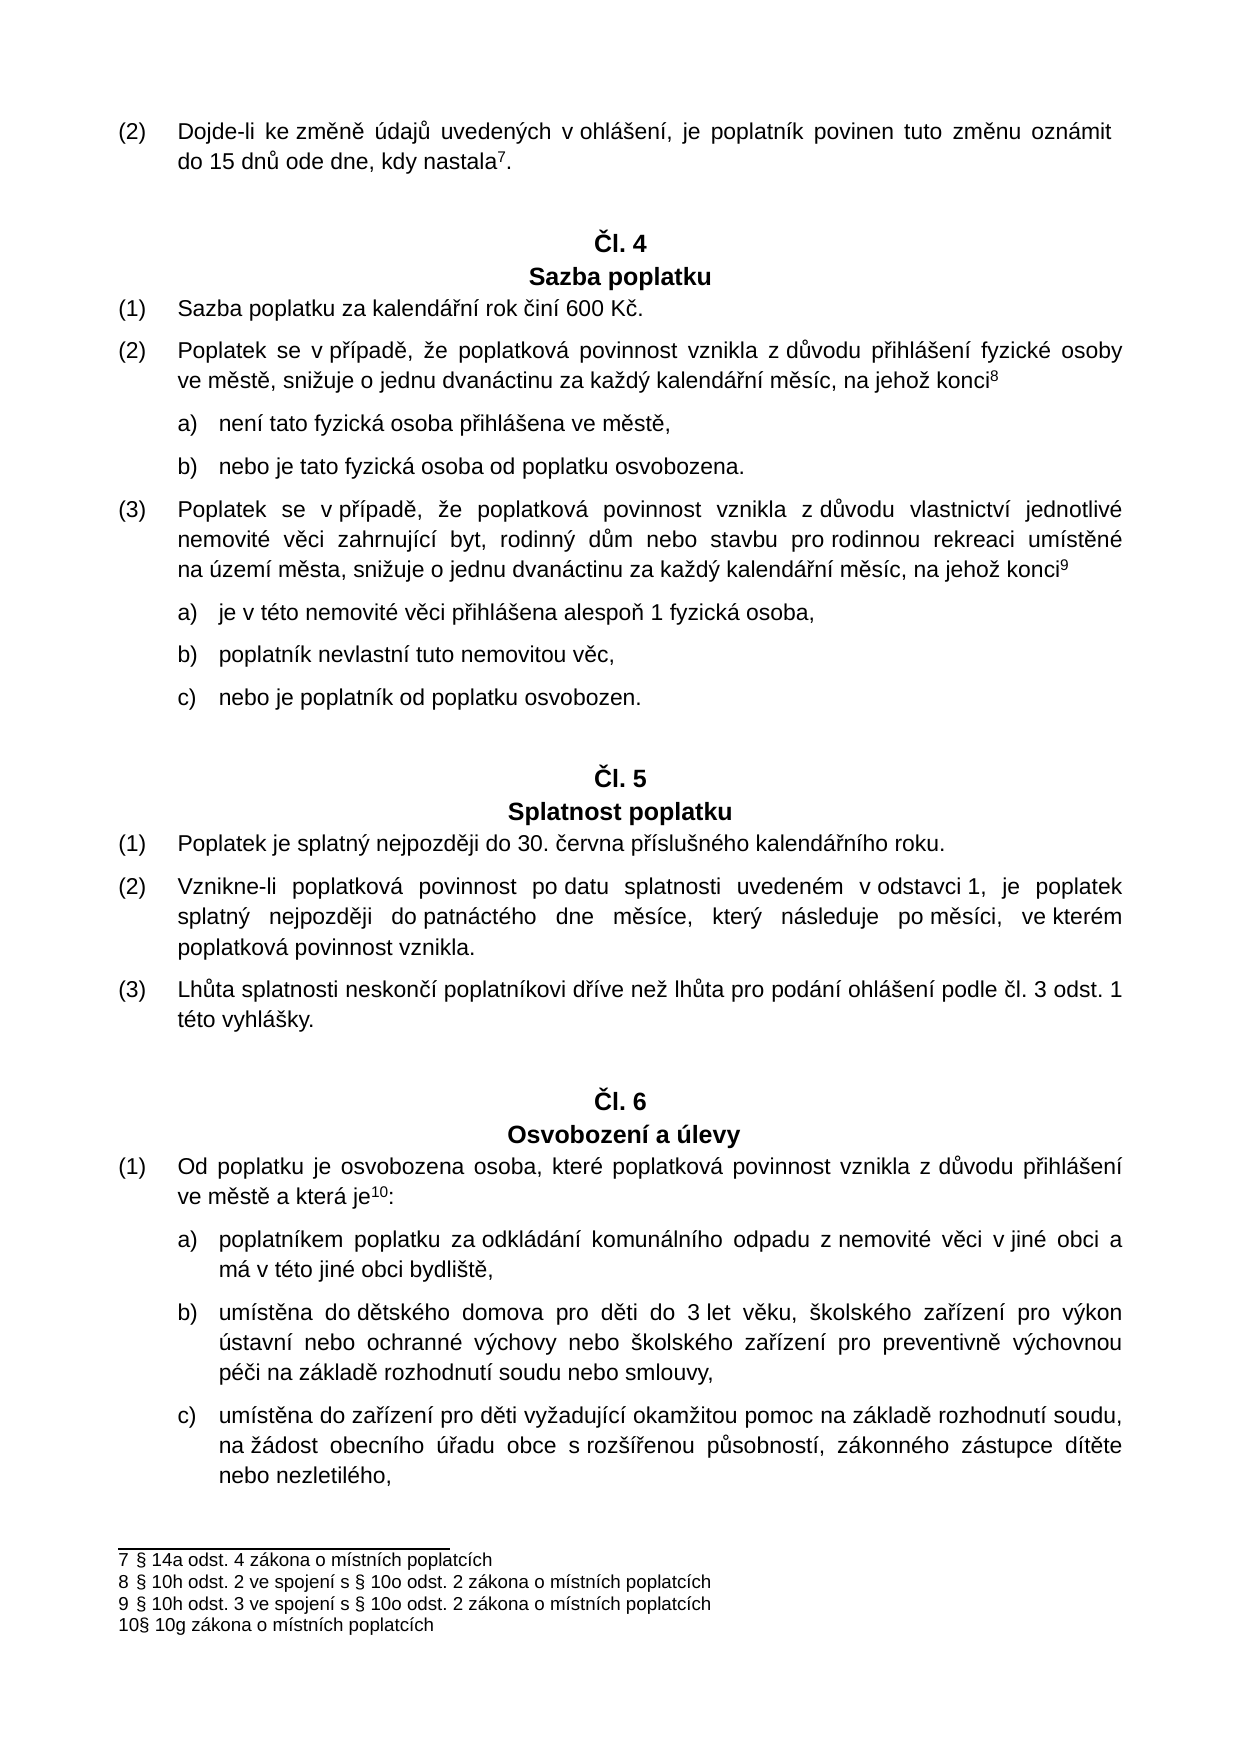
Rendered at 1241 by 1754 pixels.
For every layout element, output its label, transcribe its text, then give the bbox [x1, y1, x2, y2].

list Vznikne-li poplatková povinnost po datu splatnosti uvedeném v odstavci 1, je poplatek splatný nejpozději do patnáctého dne měsíce, který následuje po měsíci, ve kterém poplatková povinnost vznikla. [118, 873, 1122, 960]
list Sazba poplatku za kalendářní rok činí 600 Kč. [118, 294, 1122, 321]
list Od poplatku je osvobozena osoba, které poplatková povinnost vznikla z důvodu přihlášení ve městě a která je: [118, 1153, 1122, 1209]
list poplatník nevlastní tuto nemovitou věc, [177, 641, 1122, 668]
list Poplatek se v případě, že poplatková povinnost vznikla z důvodu vlastnictví jednotlivé nemovité věci zahrnující byt, rodinný dům nebo stavbu pro rodinnou rekreaci umístěné na území města, snižuje o jednu dvanáctinu za každý kalendářní měsíc, na jehož konci [118, 496, 1122, 582]
list § 10g zákona o místních poplatcích [118, 1614, 1122, 1635]
list je v této nemovité věci přihlášena alespoň 1 fyzická osoba, [177, 599, 1122, 625]
subtitle Čl. 4 Sazba poplatku [118, 228, 1122, 290]
list Poplatek je splatný nejpozději do 30. června příslušného kalendářního roku. [118, 830, 1122, 857]
subtitle Čl. 6 Osvobození a úlevy [118, 1087, 1122, 1148]
list nebo je poplatník od poplatku osvobozen. [177, 684, 1122, 711]
list § 14a odst. 4 zákona o místních poplatcích [118, 1549, 1122, 1571]
list není tato fyzická osoba přihlášena ve městě, [177, 410, 1122, 437]
subtitle Čl. 5 Splatnost poplatku [118, 764, 1122, 826]
list umístěna do zařízení pro děti vyžadující okamžitou pomoc na základě rozhodnutí soudu, na žádost obecního úřadu obce s rozšířenou působností, zákonného zástupce dítěte nebo nezletilého, [177, 1402, 1122, 1488]
list umístěna do dětského domova pro děti do 3 let věku, školského zařízení pro výkon ústavní nebo ochranné výchovy nebo školského zařízení pro preventivně výchovnou péči na základě rozhodnutí soudu nebo smlouvy, [177, 1298, 1122, 1385]
list nebo je tato fyzická osoba od poplatku osvobozena. [177, 453, 1122, 479]
list Dojde-li ke změně údajů uvedených v ohlášení, je poplatník povinen tuto změnu oznámit do 15 dnů ode dne, kdy nastala. [118, 118, 1122, 175]
list poplatníkem poplatku za odkládání komunálního odpadu z nemovité věci v jiné obci a má v této jiné obci bydliště, [177, 1226, 1122, 1282]
list § 10h odst. 3 ve spojení s § 10o odst. 2 zákona o místních poplatcích [118, 1592, 1122, 1614]
list Poplatek se v případě, že poplatková povinnost vznikla z důvodu přihlášení fyzické osoby ve městě, snižuje o jednu dvanáctinu za každý kalendářní měsíc, na jehož konci [118, 337, 1122, 394]
list § 10h odst. 2 ve spojení s § 10o odst. 2 zákona o místních poplatcích [118, 1571, 1122, 1592]
list Lhůta splatnosti neskončí poplatníkovi dříve než lhůta pro podání ohlášení podle čl. 3 odst. 1 této vyhlášky. [118, 976, 1122, 1033]
